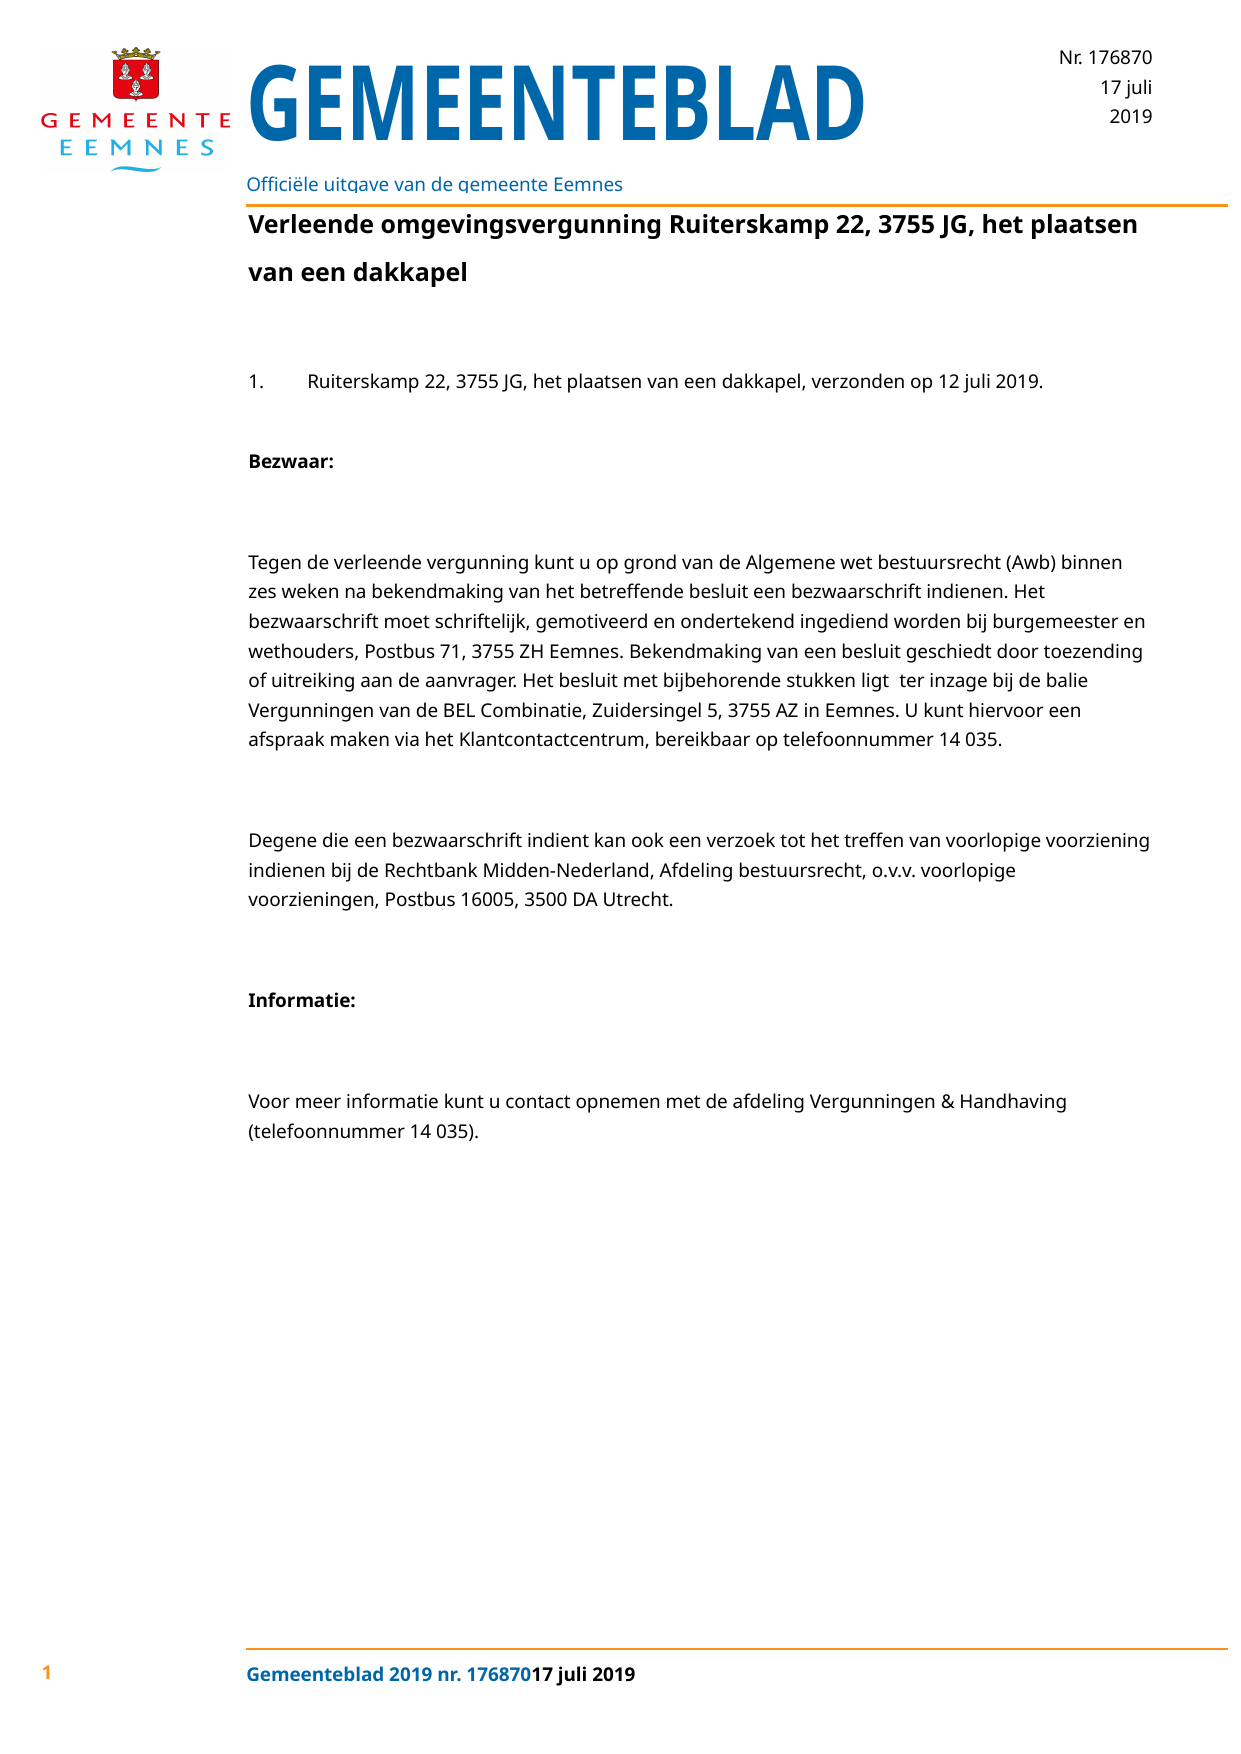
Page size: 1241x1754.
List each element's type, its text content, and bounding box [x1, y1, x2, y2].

text Verleende omgevingsvergunning Ruiterskamp 22, 3755 JG, het plaatsen van een dakkapel [248, 207, 1152, 288]
text Voor meer informatie kunt u contact opnemen met de afdeling Vergunningen & Handhaving (telefoonnummer 14 035). [248, 1088, 1152, 1144]
text Tegen de verleende vergunning kunt u op grond van de Algemene wet bestuursrecht (Awb) binnen zes weken na bekendmaking van het betreffende besluit een bezwaarschrift indienen. Het bezwaarschrift moet schriftelijk, gemotiveerd en ondertekend ingediend worden bij burgemeester en wethouders, Postbus 71, 3755 ZH Eemnes. Bekendmaking van een besluit geschiedt door toezending of uitreiking aan de aanvrager. Het besluit met bijbehorende stukken ligt ter inzage bij de balie Vergunningen van de BEL Combinatie, Zuidersingel 5, 3755 AZ in Eemnes. U kunt hiervoor een afspraak maken via het Klantcontactcentrum, bereikbaar op telefoonnummer 14 035. [248, 549, 1152, 752]
list Ruiterskamp 22, 3755 JG, het plaatsen van een dakkapel, verzonden op 12 juli 2019. [248, 368, 1152, 394]
text Degene die een bezwaarschrift indient kan ook een verzoek tot het treffen van voorlopige voorziening indienen bij de Rechtbank Midden-Nederland, Afdeling bestuursrecht, o.v.v. voorlopige voorzieningen, Postbus 16005, 3500 DA Utrecht. [248, 827, 1152, 912]
picture [41, 47, 231, 172]
text Bezwaar: [248, 448, 1152, 474]
text Informatie: [248, 987, 1152, 1013]
